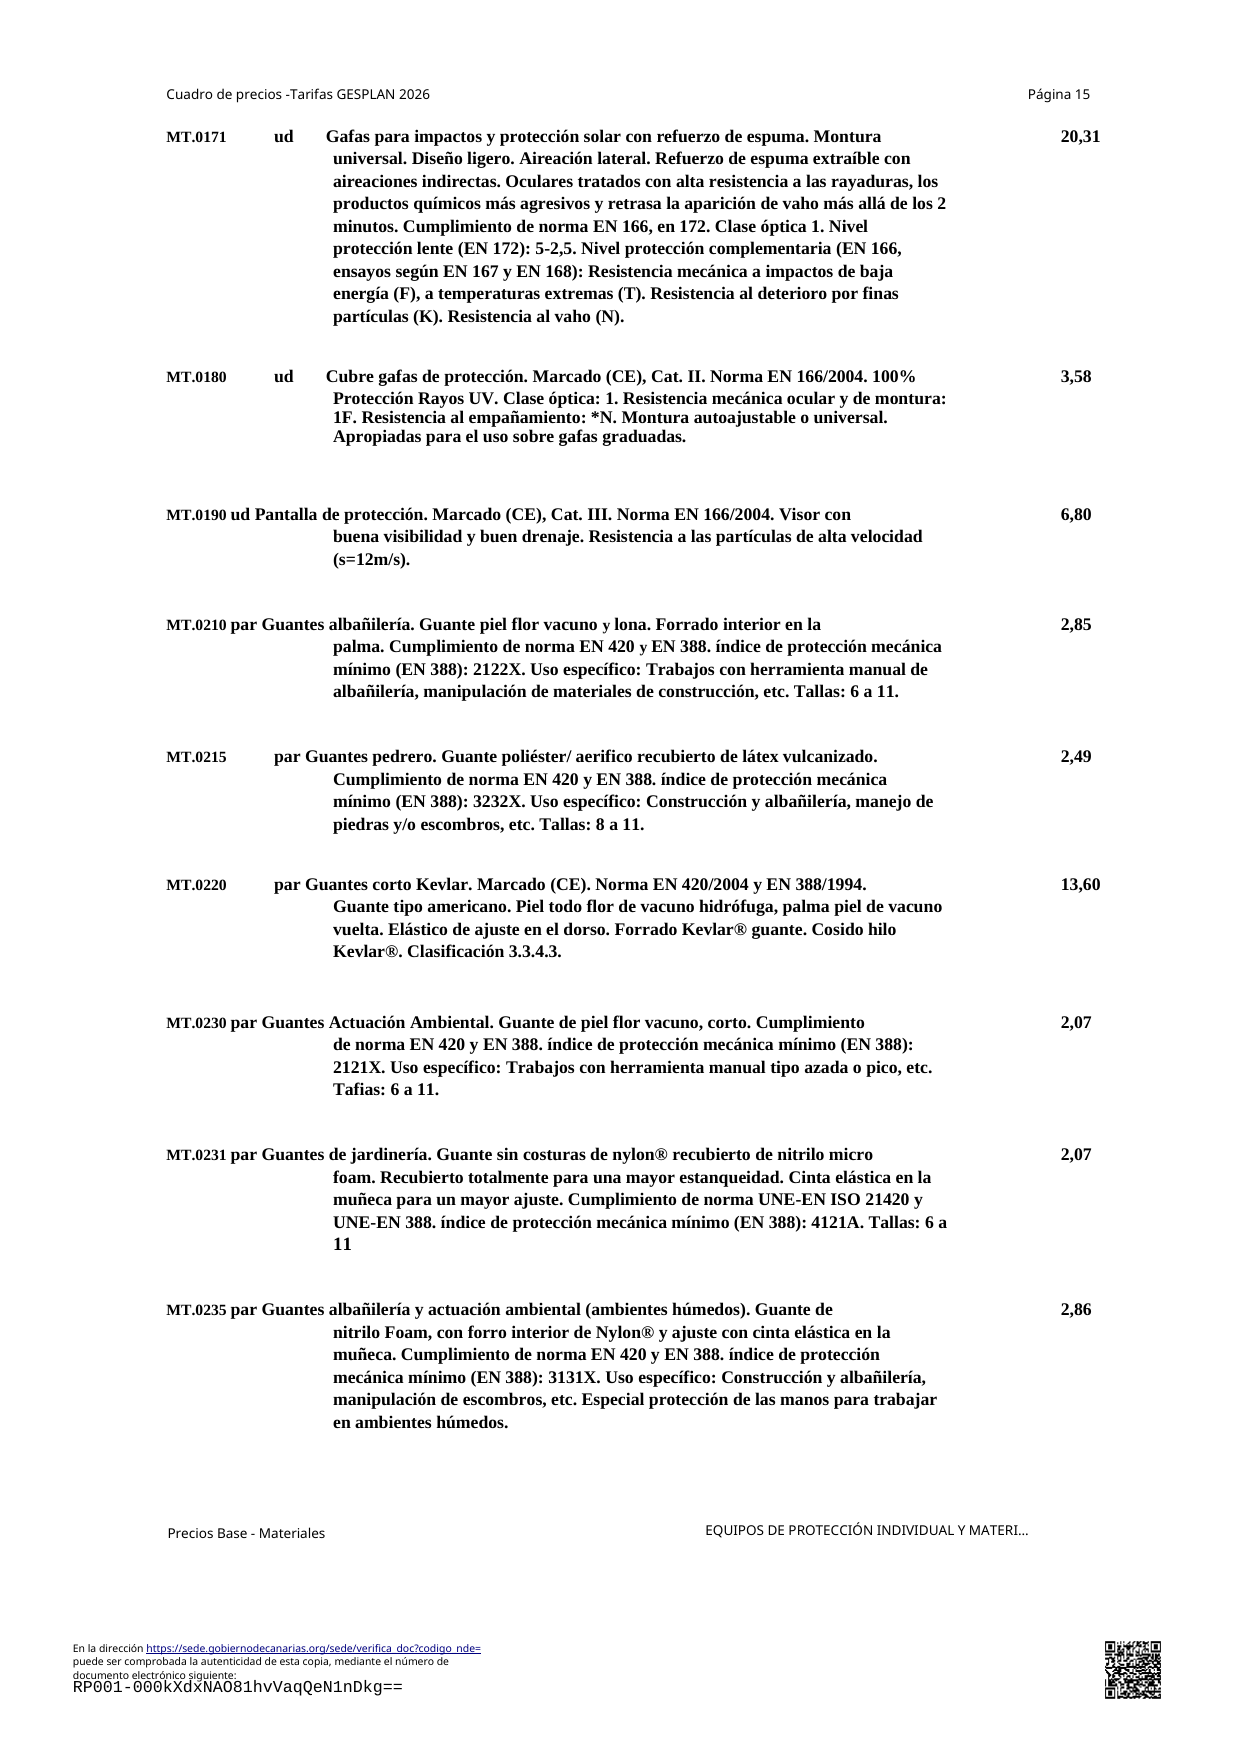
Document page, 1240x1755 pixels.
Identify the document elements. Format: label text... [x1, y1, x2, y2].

text nitrilo Foam, con forro interior de Nylon® y ajuste con cinta elástica en la muñeca. Cumplimiento de norma EN 420 y EN 388. índice de protección mecánica mínimo (EN 388): 3131X. Uso específico: Construcción y albañilería, manipulación de escombros, etc. Especial protección de las manos para trabajar en ambientes húmedos. [333, 1320, 999, 1433]
text Tafias: 6 a 11. [333, 1078, 1102, 1100]
text Apropiadas para el uso sobre gafas graduadas. [333, 428, 1102, 446]
text Cumplimiento de norma EN 420 y EN 388. índice de protección mecánica mínimo (EN 388): 3232X. Uso específico: Construcción y albañilería, manejo de piedras y/o escombros, etc. Tallas: 8 a 11. [333, 767, 999, 835]
text 1F. Resistencia al empañamiento: *N. Montura autoajustable o universal. [333, 409, 1102, 427]
text Protección Rayos UV. Clase óptica: 1. Resistencia mecánica ocular y de montura: [333, 387, 1102, 409]
text En la dirección https://sede.gobiernodecanarias.org/sede/verifica_doc?codigo_nde= puede ser comprobada la autenticidad de esta copia, mediante el número de documento electrónico siguiente: RP001-000kXdxNAO81hvVaqQeN1nDkg== [73, 1641, 542, 1696]
text Precios Base - Materiales [167, 1527, 326, 1541]
text MT.0210 par Guantes albañilería. Guante piel flor vacuno y lona. Forrado interior en la 2,85 [166, 612, 1102, 635]
text MT.0190 ud Pantalla de protección. Marcado (CE), Cat. III. Norma EN 166/2004. Visor con 6,80 [166, 502, 1102, 525]
text buena visibilidad y buen drenaje. Resistencia a las partículas de alta velocidad (s=12m/s). [333, 525, 999, 570]
text 2121X. Uso específico: Trabajos con herramienta manual tipo azada o pico, etc. [333, 1055, 1102, 1078]
text MT.0230 par Guantes Actuación Ambiental. Guante de piel flor vacuno, corto. Cumplimiento 2,07 [166, 1010, 1102, 1033]
text MT.0231 par Guantes de jardinería. Guante sin costuras de nylon® recubierto de nitrilo micro 2,07 [166, 1143, 1102, 1165]
text universal. Diseño ligero. Aireación lateral. Refuerzo de espuma extraíble con aireaciones indirectas. Oculares tratados con alta resistencia a las rayaduras, los productos químicos más agresivos y retrasa la aparición de vaho más allá de los 2 minutos. Cumplimiento de norma EN 166, en 172. Clase óptica 1. Nivel protección lente (EN 172): 5-2,5. Nivel protección complementaria (EN 166, ensayos según EN 167 y EN 168): Resistencia mecánica a impactos de baja energía (F), a temperaturas extremas (T). Resistencia al deterioro por finas partículas (K). Resistencia al vaho (N). [333, 147, 999, 327]
text Página 15 [1028, 89, 1090, 102]
text EQUIPOS DE PROTECCIÓN INDIVIDUAL Y MATERI... [705, 1524, 1029, 1538]
text foam. Recubierto totalmente para una mayor estanqueidad. Cinta elástica en la muñeca para un mayor ajuste. Cumplimiento de norma UNE-EN ISO 21420 y UNE-EN 388. índice de protección mecánica mínimo (EN 388): 4121A. Tallas: 6 a 11 [333, 1165, 999, 1255]
text MT.0220 par Guantes corto Kevlar. Marcado (CE). Norma EN 420/2004 y EN 388/1994. 13,60 [166, 872, 1102, 895]
text palma. Cumplimiento de norma EN 420 y EN 388. índice de protección mecánica mínimo (EN 388): 2122X. Uso específico: Trabajos con herramienta manual de albañilería, manipulación de materiales de construcción, etc. Tallas: 6 a 11. [333, 635, 999, 702]
text Guante tipo americano. Piel todo flor de vacuno hidrófuga, palma piel de vacuno vuelta. Elástico de ajuste en el dorso. Forrado Kevlar® guante. Cosido hilo Kevlar®. Clasificación 3.3.4.3. [333, 895, 999, 962]
text MT.0215 par Guantes pedrero. Guante poliéster/ aerifico recubierto de látex vulcanizado. 2,49 [166, 745, 1102, 767]
text MT.0180 ud Cubre gafas de protección. Marcado (CE), Cat. II. Norma EN 166/2004. 100% 3,58 [166, 364, 1102, 387]
text de norma EN 420 y EN 388. índice de protección mecánica mínimo (EN 388): [333, 1033, 1102, 1055]
text Cuadro de precios -Tarifas GESPLAN 2026 [166, 89, 430, 102]
text MT.0235 par Guantes albañilería y actuación ambiental (ambientes húmedos). Guante de 2,86 [166, 1298, 1102, 1320]
text MT.0171 ud Gafas para impactos y protección solar con refuerzo de espuma. Montura 20,31 [166, 124, 1102, 147]
